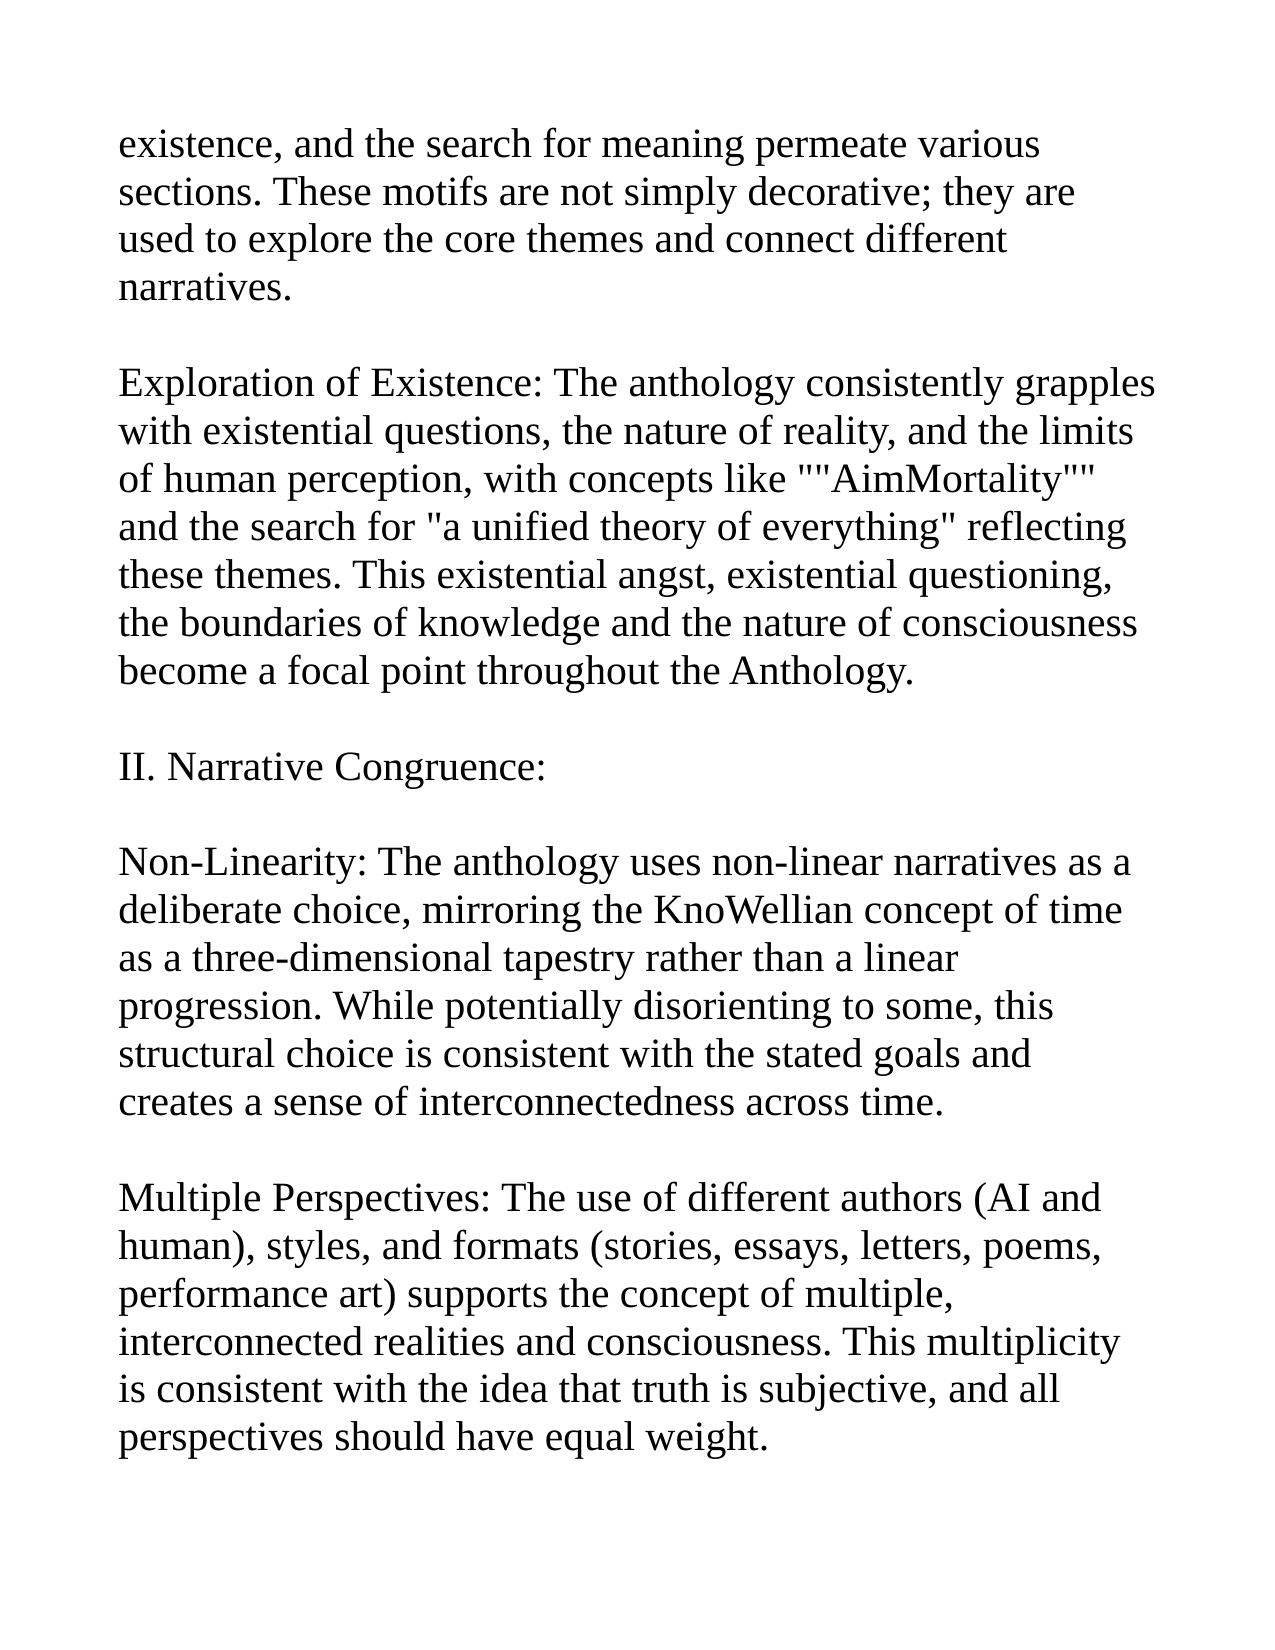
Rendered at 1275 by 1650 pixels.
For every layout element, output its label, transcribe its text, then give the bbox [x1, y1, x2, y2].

text existence, and the search for meaning permeate various sections. These motifs are not simply decorative; they are used to explore the core themes and connect different narratives. [118, 118, 1157, 310]
text Multiple Perspectives: The use of different authors (AI and human), styles, and formats (stories, essays, letters, poems, performance art) supports the concept of multiple, interconnected realities and consciousness. This multiplicity is consistent with the idea that truth is subjective, and all perspectives should have equal weight. [118, 1172, 1157, 1460]
text Exploration of Existence: The anthology consistently grapples with existential questions, the nature of reality, and the limits of human perception, with concepts like ""AimMortality"" and the search for "a unified theory of everything" reflecting these themes. This existential angst, existential questioning, the boundaries of knowledge and the nature of consciousness become a focal point throughout the Anthology. [118, 358, 1157, 693]
text II. Narrative Congruence: [118, 741, 1157, 789]
text Non-Linearity: The anthology uses non-linear narratives as a deliberate choice, mirroring the KnoWellian concept of time as a three-dimensional tapestry rather than a linear progression. While potentially disorienting to some, this structural choice is consistent with the stated goals and creates a sense of interconnectedness across time. [118, 837, 1157, 1124]
